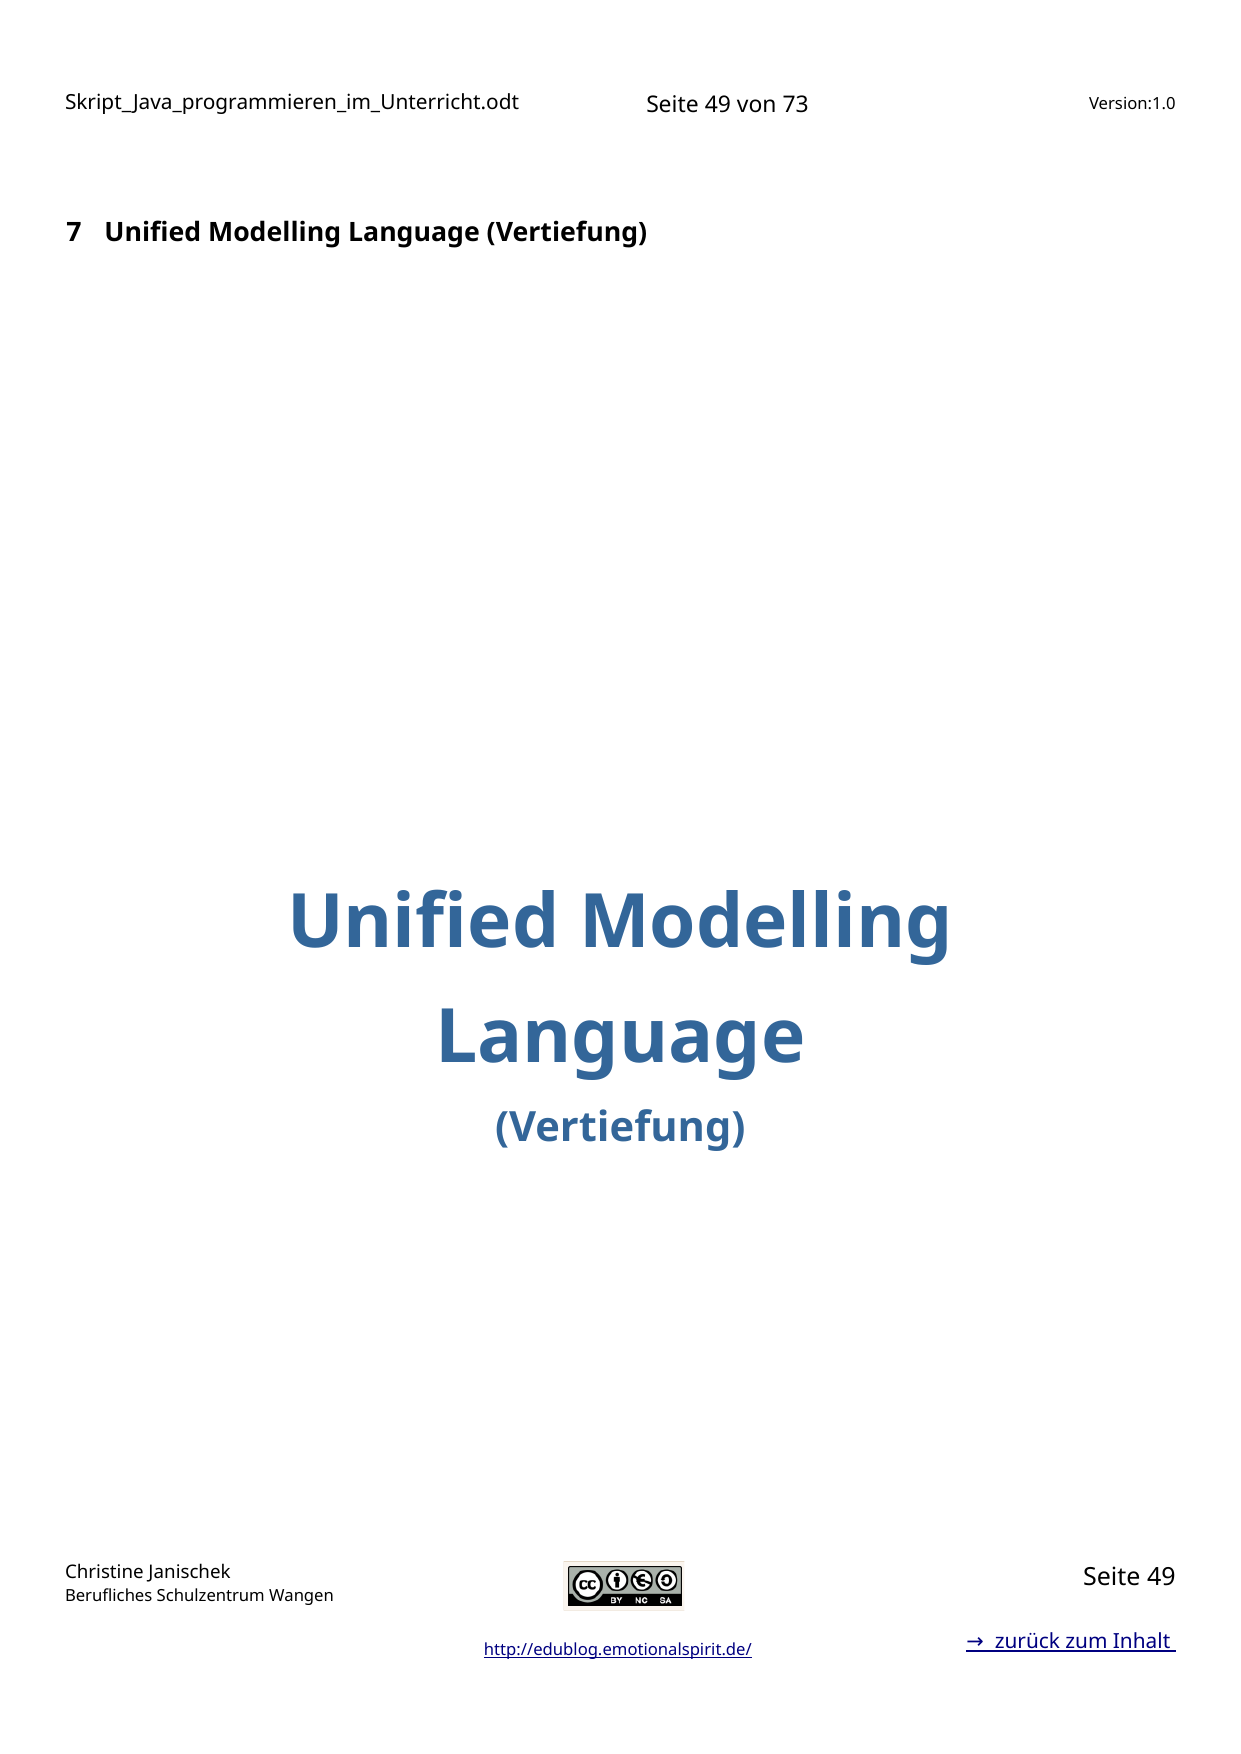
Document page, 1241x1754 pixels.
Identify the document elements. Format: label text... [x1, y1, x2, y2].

text (Vertiefung) [59, 1097, 1181, 1153]
subtitle Unified Modelling Language (Vertiefung) [59, 213, 1181, 249]
text Language [59, 982, 1181, 1084]
picture [563, 1561, 685, 1611]
text Unified Modelling [59, 867, 1181, 969]
